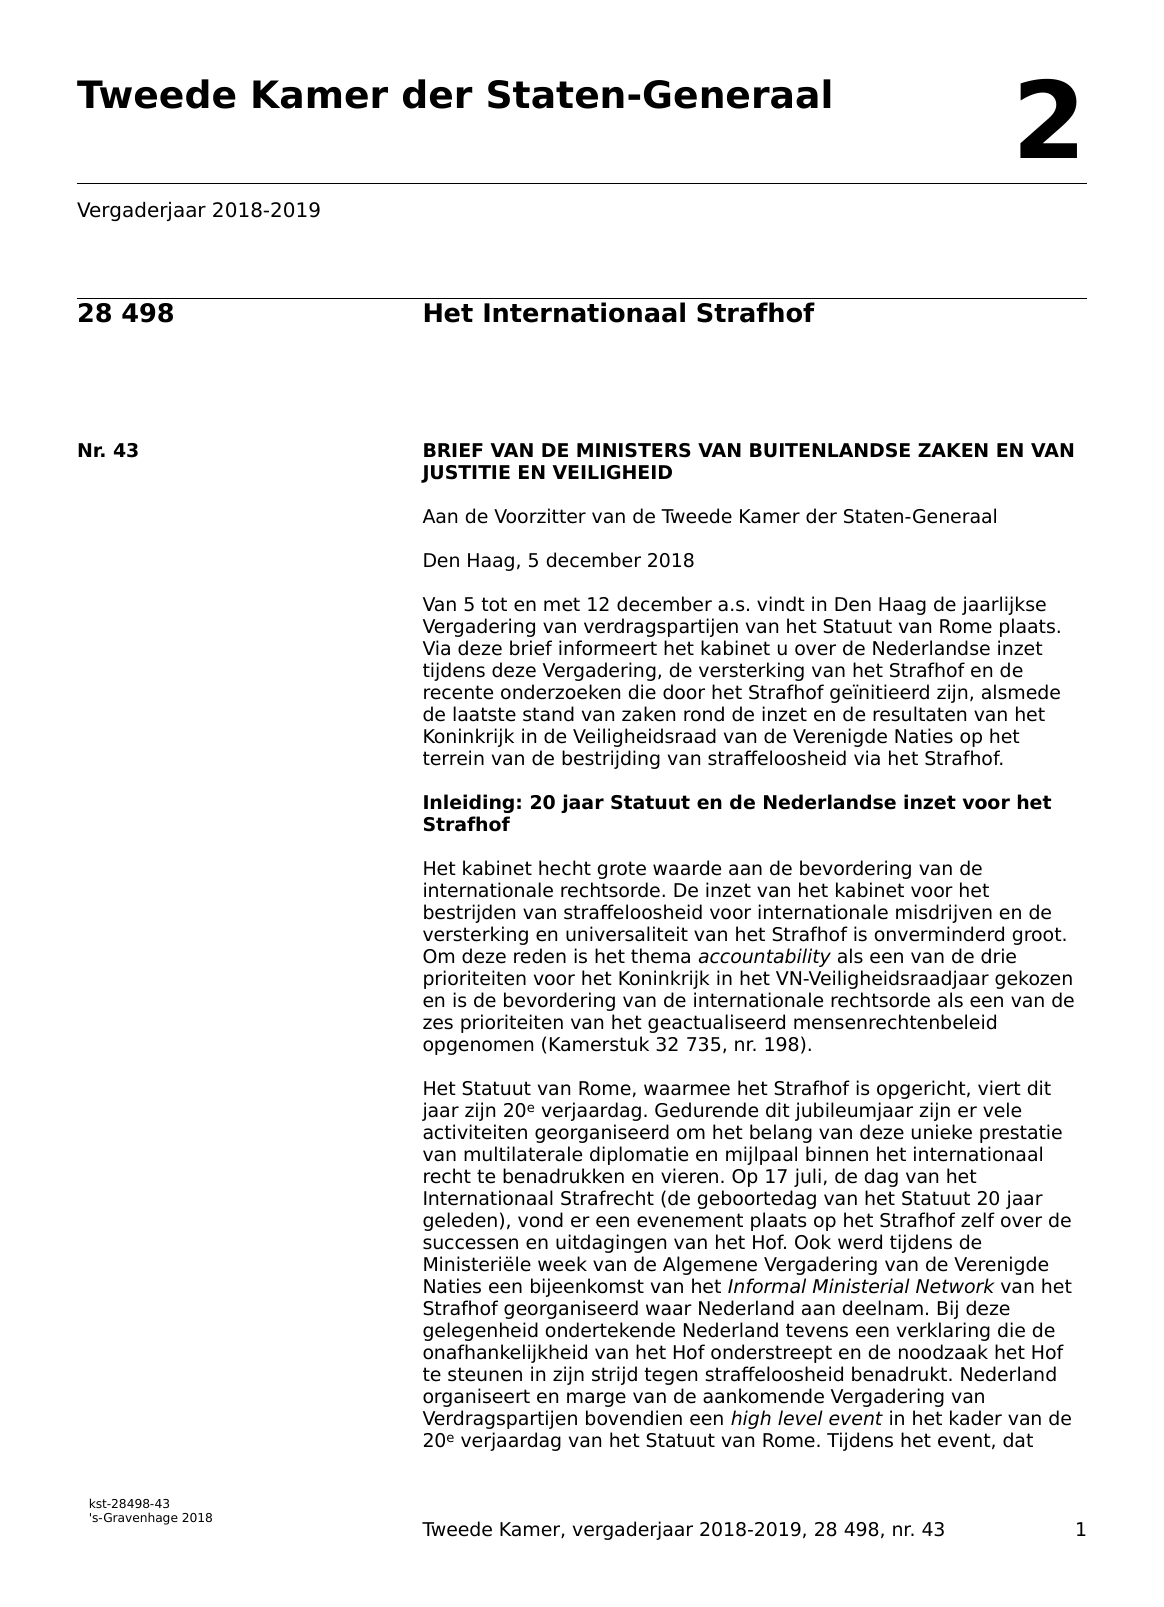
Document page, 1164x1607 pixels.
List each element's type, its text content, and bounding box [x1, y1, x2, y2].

text Van 5 tot en met 12 december a.s. vindt in Den Haag de jaarlijkse Vergadering van verdragspartijen van het Statuut van Rome plaats. Via deze brief informeert het kabinet u over de Nederlandse inzet tijdens deze Vergadering, de versterking van het Strafhof en de recente onderzoeken die door het Strafhof geïnitieerd zijn, alsmede de laatste stand van zaken rond de inzet en de resultaten van het Koninkrijk in de Veiligheidsraad van de Verenigde Naties op het terrein van de bestrijding van straffeloosheid via het Strafhof. [422, 594, 1087, 770]
table_header Tweede Kamer der Staten-Generaal [77, 59, 886, 183]
text Het kabinet hecht grote waarde aan de bevordering van de internationale rechtsorde. De inzet van het kabinet voor het bestrijden van straffeloosheid voor internationale misdrijven en de versterking en universaliteit van het Strafhof is onverminderd groot. Om deze reden is het thema accountability als een van de drie prioriteiten voor het Koninkrijk in het VN-Veiligheidsraadjaar gekozen en is de bevordering van de internationale rechtsorde als een van de zes prioriteiten van het geactualiseerd mensenrechtenbeleid opgenomen (Kamerstuk 32 735, nr. 198). [422, 858, 1087, 1056]
table_cell Vergaderjaar 2018-2019 [77, 184, 1087, 298]
text Den Haag, 5 december 2018 [422, 550, 1087, 572]
subtitle Inleiding: 20 jaar Statuut en de Nederlandse inzet voor het Strafhof [422, 792, 1087, 836]
table_header 2 [886, 59, 1087, 183]
subtitle 28 498 Het Internationaal Strafhof [77, 299, 1087, 329]
subtitle Nr. 43 BRIEF VAN DE MINISTERS VAN BUITENLANDSE ZAKEN EN VAN JUSTITIE EN VEILIGHEID [77, 440, 1087, 484]
text kst-28498-43 [88, 1497, 323, 1511]
text Het Statuut van Rome, waarmee het Strafhof is opgericht, viert dit jaar zijn 20e verjaardag. Gedurende dit jubileumjaar zijn er vele activiteiten georganiseerd om het belang van deze unieke prestatie van multilaterale diplomatie en mijlpaal binnen het internationaal recht te benadrukken en vieren. Op 17 juli, de dag van het Internationaal Strafrecht (de geboortedag van het Statuut 20 jaar geleden), vond er een evenement plaats op het Strafhof zelf over de successen en uitdagingen van het Hof. Ook werd tijdens de Ministeriële week van de Algemene Vergadering van de Verenigde Naties een bijeenkomst van het Informal Ministerial Network van het Strafhof georganiseerd waar Nederland aan deelnam. Bij deze gelegenheid ondertekende Nederland tevens een verklaring die de onafhankelijkheid van het Hof onderstreept en de noodzaak het Hof te steunen in zijn strijd tegen straffeloosheid benadrukt. Nederland organiseert en marge van de aankomende Vergadering van Verdragspartijen bovendien een high level event in het kader van de 20e verjaardag van het Statuut van Rome. Tijdens het event, dat [422, 1078, 1087, 1452]
text 's-Gravenhage 2018 [88, 1511, 323, 1525]
text Aan de Voorzitter van de Tweede Kamer der Staten-Generaal [422, 506, 1087, 528]
